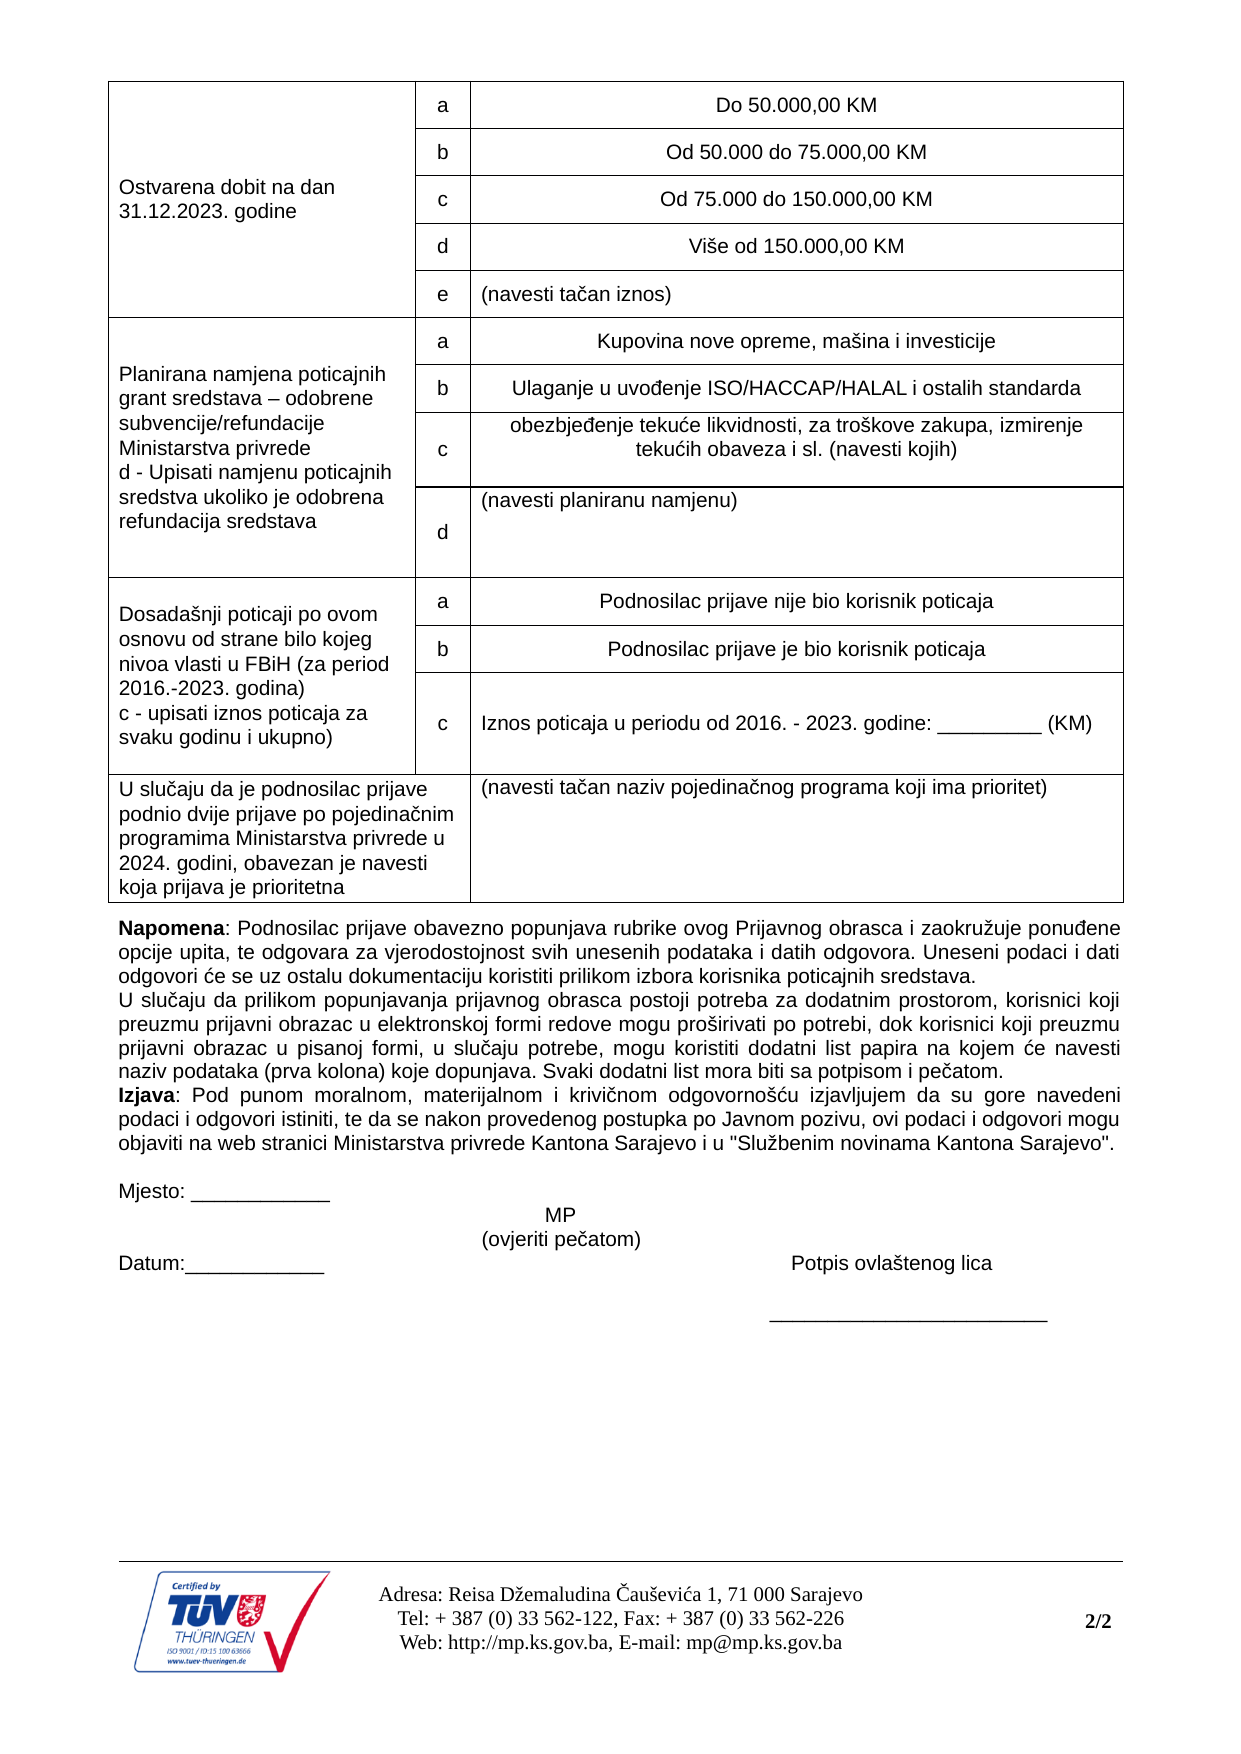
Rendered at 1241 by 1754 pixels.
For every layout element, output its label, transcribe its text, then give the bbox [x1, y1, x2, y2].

table_cell Kupovina nove opreme, mašina i investicije [471, 318, 1123, 364]
table_cell a [416, 318, 470, 364]
table_cell e [416, 271, 470, 317]
table_cell Više od 150.000,00 KM [471, 224, 1123, 270]
table_cell Podnosilac prijave je bio korisnik poticaja [471, 626, 1123, 672]
table_cell a [416, 578, 470, 624]
table_cell (navesti planiranu namjenu) [471, 488, 1123, 577]
table_cell c [416, 413, 470, 486]
table_cell Podnosilac prijave nije bio korisnik poticaja [471, 578, 1123, 624]
table_cell Iznos poticaja u periodu od 2016. - 2023. godine: _________ (KM) [471, 673, 1123, 774]
text Napomena: Podnosilac prijave obavezno popunjava rubrike ovog Prijavnog obrasca i zaokružuje ponuđene opcije upita, te odgovara za vjerodostojnost svih unesenih podataka i datih odgovora. Uneseni podaci i dati odgovori će se uz ostalu dokumentaciju koristiti prilikom izbora korisnika poticajnih sredstava. [118, 916, 1122, 987]
table_cell (navesti tačan naziv pojedinačnog programa koji ima prioritet) [471, 775, 1123, 902]
text Izjava: Pod punom moralnom, materijalnom i krivičnom odgovornošću izjavljujem da su gore navedeni podaci i odgovori istiniti, te da se nakon provedenog postupka po Javnom pozivu, ovi podaci i odgovori mogu objaviti na web stranici Ministarstva privrede Kantona Sarajevo i u "Službenim novinama Kantona Sarajevo". [118, 1083, 1122, 1155]
table_cell d [416, 488, 470, 577]
table_cell (navesti tačan iznos) [471, 271, 1123, 317]
table_cell Ulaganje u uvođenje ISO/HACCAP/HALAL i ostalih standarda [471, 365, 1123, 412]
table_cell U slučaju da je podnosilac prijave podnio dvije prijave po pojedinačnim programima Ministarstva privrede u 2024. godini, obavezan je navesti koja prijava je prioritetna [109, 775, 470, 902]
text ________________________ [118, 1299, 1122, 1323]
text (ovjeriti pečatom) [118, 1227, 1122, 1251]
table_cell b [416, 626, 470, 672]
table_cell Do 50.000,00 KM [471, 82, 1123, 128]
table_cell b [416, 365, 470, 412]
text U slučaju da prilikom popunjavanja prijavnog obrasca postoji potreba za dodatnim prostorom, korisnici koji preuzmu prijavni obrazac u elektronskoj formi redove mogu proširivati po potrebi, dok korisnici koji preuzmu prijavni obrazac u pisanoj formi, u slučaju potrebe, mogu koristiti dodatni list papira na kojem će navesti naziv podataka (prva kolona) koje dopunjava. Svaki dodatni list mora biti sa potpisom i pečatom. [118, 987, 1122, 1083]
table_cell Dosadašnji poticaji po ovom osnovu od strane bilo kojeg nivoa vlasti u FBiH (za period 2016.-2023. godina) c - upisati iznos poticaja za svaku godinu i ukupno) [109, 578, 415, 774]
table_cell c [416, 673, 470, 774]
text Datum:____________ Potpis ovlaštenog lica [118, 1251, 1122, 1275]
table_cell d [416, 224, 470, 270]
table_cell Od 75.000 do 150.000,00 KM [471, 176, 1123, 222]
table_cell Planirana namjena poticajnih grant sredstava – odobrene subvencije/refundacije Ministarstva privrede d - Upisati namjenu poticajnih sredstva ukoliko je odobrena refundacija sredstava [109, 318, 415, 577]
table_cell b [416, 129, 470, 175]
table_cell obezbjeđenje tekuće likvidnosti, za troškove zakupa, izmirenje tekućih obaveza i sl. (navesti kojih) [471, 413, 1123, 486]
table_cell a [416, 82, 470, 128]
picture [130, 1568, 334, 1675]
table_cell Ostvarena dobit na dan 31.12.2023. godine [109, 82, 415, 317]
table_cell Od 50.000 do 75.000,00 KM [471, 129, 1123, 175]
table_cell c [416, 176, 470, 222]
text Mjesto: ____________ [118, 1179, 1122, 1203]
text MP [118, 1203, 1122, 1227]
